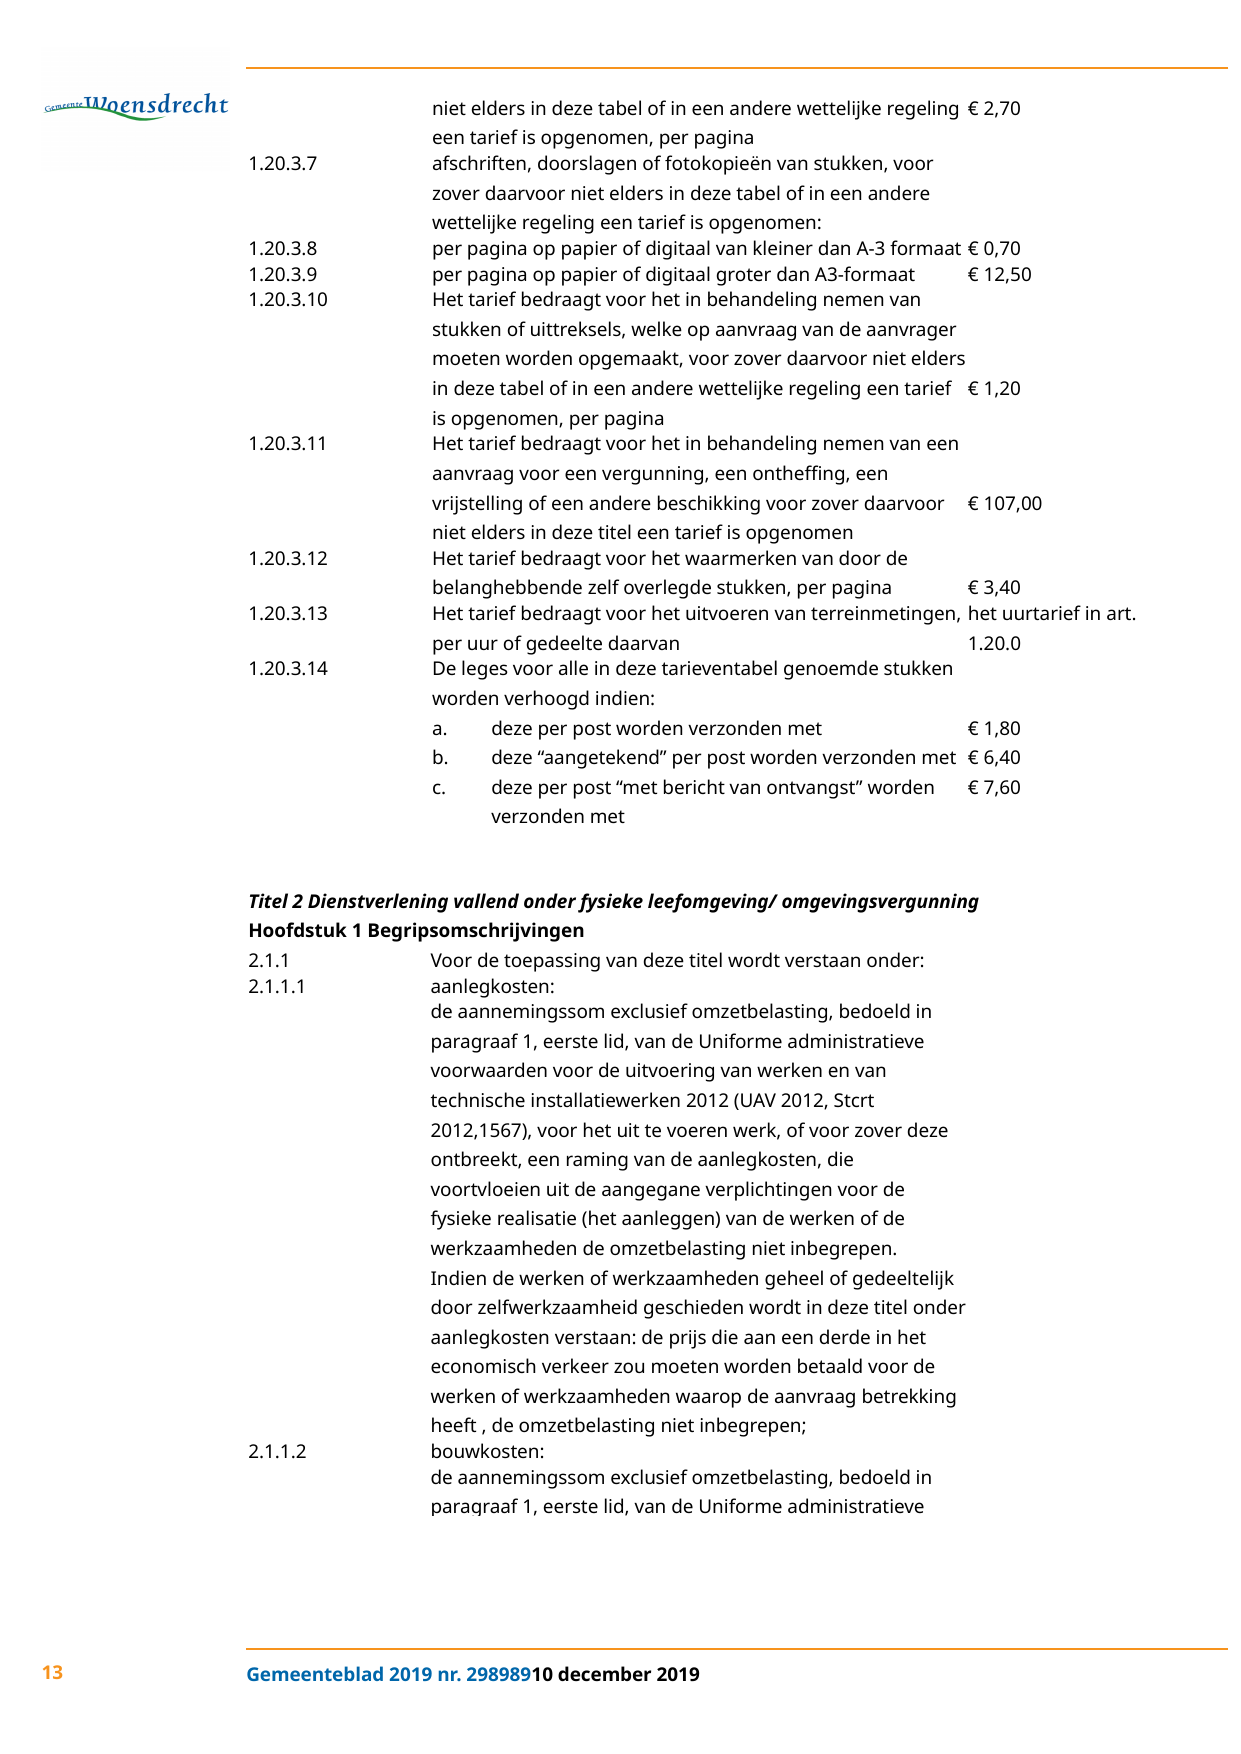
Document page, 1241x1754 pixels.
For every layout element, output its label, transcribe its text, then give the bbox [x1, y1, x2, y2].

table_cell Het tarief bedraagt voor het in behandeling nemen van stukken of uittreksels, welke op aanvraag van de aanvrager moeten worden opgemaakt, voor zover daarvoor niet elders in deze tabel of in een andere wettelijke regeling een tarief is opgenomen, per pagina [432, 286, 968, 431]
table_cell [969, 973, 1152, 998]
table_cell [432, 829, 968, 855]
table_header 2.1.1 [248, 947, 430, 973]
table_cell 1.20.3.14 [248, 656, 432, 829]
table_cell 1.20.3.7 [248, 150, 432, 235]
table_cell Het tarief bedraagt voor het in behandeling nemen van een aanvraag voor een vergunning, een ontheffing, een vrijstelling of een andere beschikking voor zover daarvoor niet elders in deze titel een tarief is opgenomen [432, 431, 968, 545]
table_cell het uurtarief in art. 1.20.0 [968, 600, 1152, 656]
table_cell de aannemingssom exclusief omzetbelasting, bedoeld in paragraaf 1, eerste lid, van de Uniforme administratieve voorwaarden voor de uitvoering van werken en van technische installatiewerken 2012 (UAV 2012,Stcrt 2012,1567), voor het uit te voeren werk, of voor zover deze ontbreekt een raming van de kosten die voortvloeien uit aangegane verplichtingen ten behoeve van de fysieke realisatie (het bouwen) van de bouwwerken, exclusief omzetbelasting. Indien het bouwen geheel of gedeeltelijk door zelfwerkzaamheid geschiedt wordt in deze titel onder bouwkosten verstaan: de prijs die aan een derde in het economisch verkeer zou moeten worden betaald voor het tot stand brengen van het bouwwerk waarop de aanvraag betrekking heeft; [430, 1464, 969, 1516]
table_cell € 12,50 [968, 261, 1152, 286]
table_cell € 1,20 [968, 286, 1152, 431]
table_cell per pagina op papier of digitaal van kleiner dan A-3 formaat [432, 235, 968, 261]
text Titel 2 Dienstverlening vallend onder fysieke leefomgeving/ omgevingsvergunning [248, 888, 1152, 913]
table_cell [969, 1464, 1152, 1516]
table_cell [248, 829, 432, 855]
table_cell [968, 150, 1152, 235]
table_cell [248, 1464, 430, 1516]
table_cell € 0,70 [968, 235, 1152, 261]
text Hoofdstuk 1 Begripsomschrijvingen [248, 917, 1152, 943]
table_cell [969, 1439, 1152, 1464]
table_cell afschriften, doorslagen of fotokopieën van stukken, voor zover daarvoor niet elders in deze tabel of in een andere wettelijke regeling een tarief is opgenomen: [432, 150, 968, 235]
table_cell Het tarief bedraagt voor het waarmerken van door de belanghebbende zelf overlegde stukken, per pagina [432, 545, 968, 600]
table_cell 1.20.3.10 [248, 286, 432, 431]
table_cell € 3,40 [968, 545, 1152, 600]
table_cell [248, 999, 430, 1438]
table_cell bouwkosten: [430, 1439, 969, 1464]
table_cell 1.20.3.8 [248, 235, 432, 261]
table_cell 2.1.1.1 [248, 973, 430, 998]
table_header [969, 947, 1152, 973]
table_cell de aannemingssom exclusief omzetbelasting, bedoeld in paragraaf 1, eerste lid, van de Uniforme administratieve voorwaarden voor de uitvoering van werken en van technische installatiewerken 2012 (UAV 2012, Stcrt 2012,1567), voor het uit te voeren werk, of voor zover deze ontbreekt, een raming van de aanlegkosten, die voortvloeien uit de aangegane verplichtingen voor de fysieke realisatie (het aanleggen) van de werken of de werkzaamheden de omzetbelasting niet inbegrepen. Indien de werken of werkzaamheden geheel of gedeeltelijk door zelfwerkzaamheid geschieden wordt in deze titel onder aanlegkosten verstaan: de prijs die aan een derde in het economisch verkeer zou moeten worden betaald voor de werken of werkzaamheden waarop de aanvraag betrekking heeft , de omzetbelasting niet inbegrepen; [430, 999, 969, 1438]
table_cell niet elders in deze tabel of in een andere wettelijke regeling een tarief is opgenomen, per pagina [432, 95, 968, 150]
table_header Voor de toepassing van deze titel wordt verstaan onder: [430, 947, 969, 973]
table_cell 1.20.3.12 [248, 545, 432, 600]
table_cell [969, 999, 1152, 1438]
table_cell De leges voor alle in deze tarieventabel genoemde stukken worden verhoogd indien: deze per post worden verzonden met deze “aangetekend” per post worden verzonden met deze per post “met bericht van ontvangst” worden verzonden met [432, 656, 968, 829]
table_cell Het tarief bedraagt voor het uitvoeren van terreinmetingen, per uur of gedeelte daarvan [432, 600, 968, 656]
table_cell 1.20.3.11 [248, 431, 432, 545]
table_cell aanlegkosten: [430, 973, 969, 998]
table_cell 1.20.3.13 [248, 600, 432, 656]
table_cell € 107,00 [968, 431, 1152, 545]
table_cell € 1,80 € 6,40 € 7,60 [968, 656, 1152, 829]
picture [41, 47, 231, 172]
table_cell € 2,70 [968, 95, 1152, 150]
table_cell [248, 95, 432, 150]
table_cell 1.20.3.9 [248, 261, 432, 286]
table_cell [968, 829, 1152, 855]
table_cell per pagina op papier of digitaal groter dan A3-formaat [432, 261, 968, 286]
table_cell 2.1.1.2 [248, 1439, 430, 1464]
